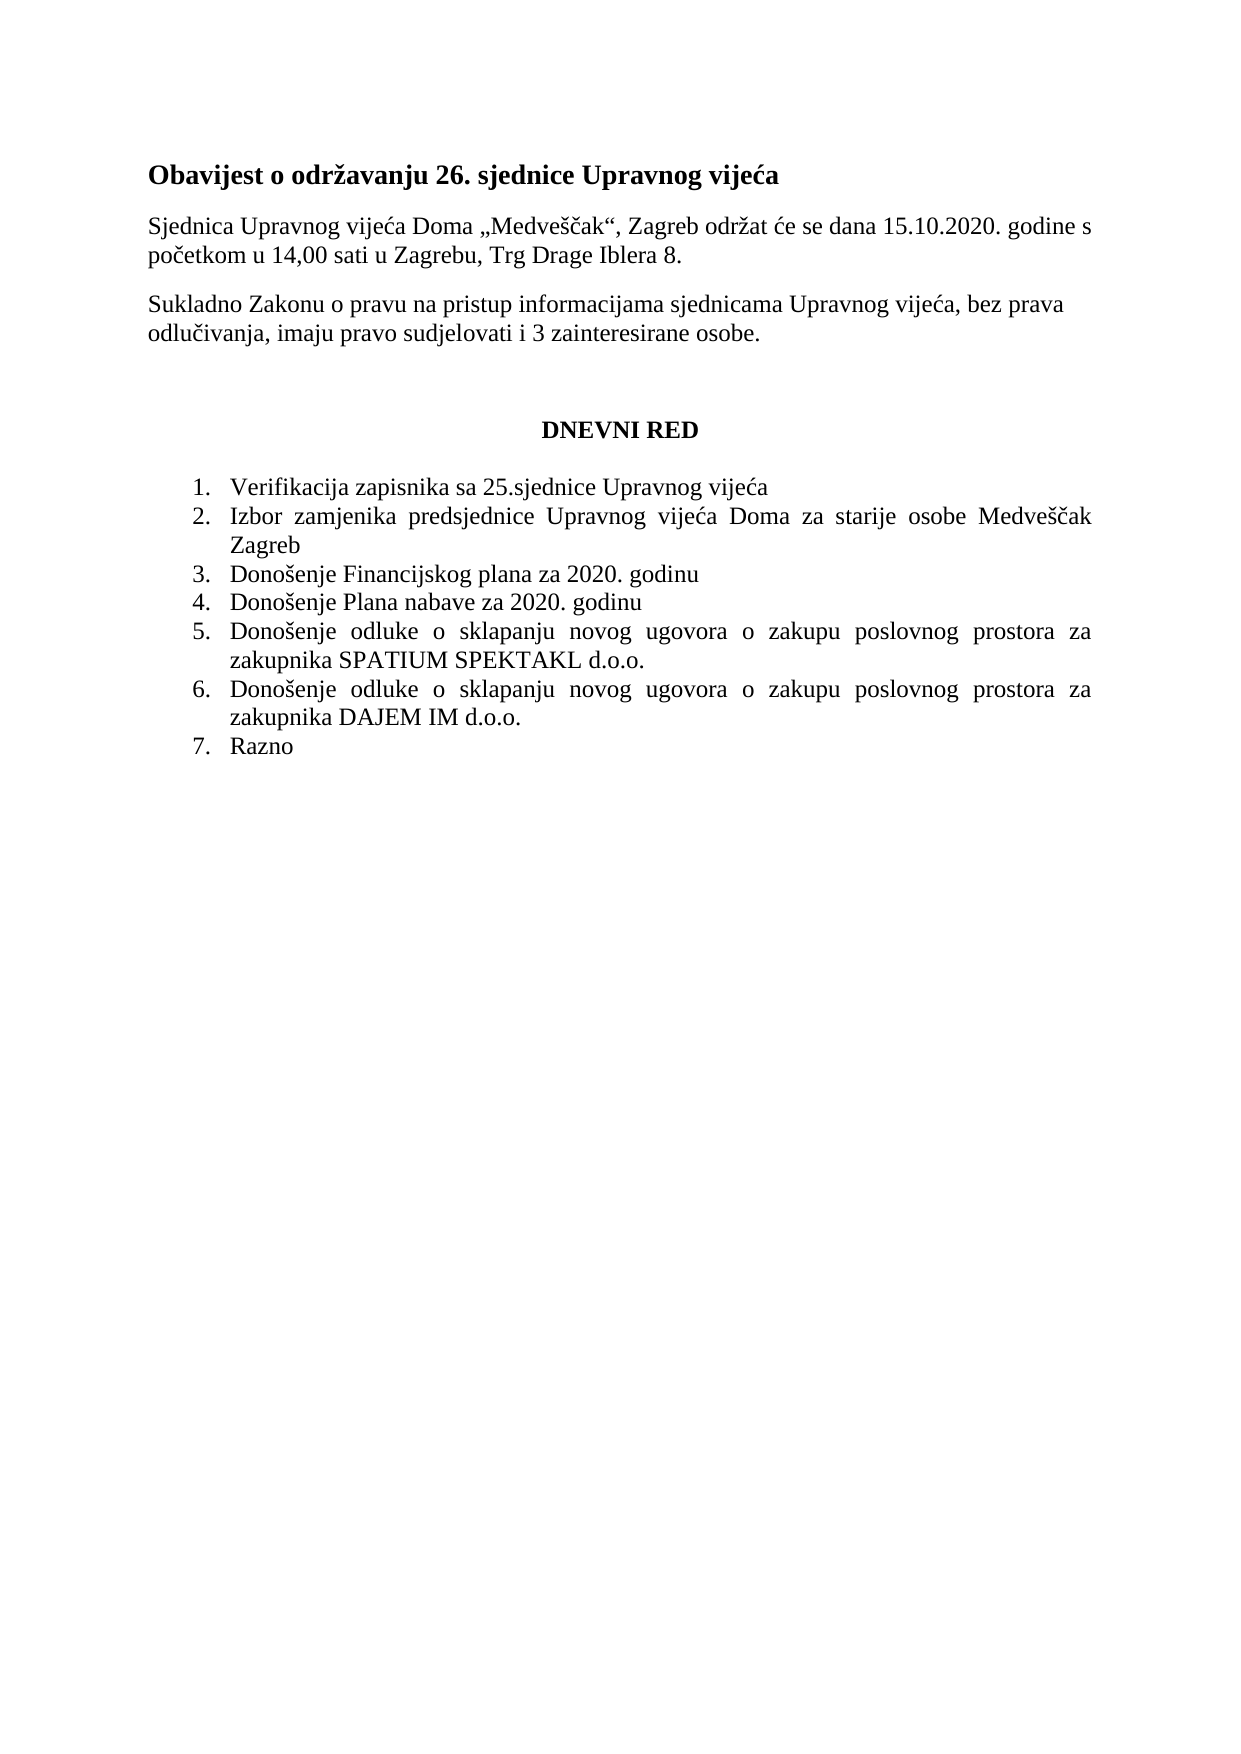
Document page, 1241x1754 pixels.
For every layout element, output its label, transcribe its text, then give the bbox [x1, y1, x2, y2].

list Izbor zamjenika predsjednice Upravnog vijeća Doma za starije osobe Medveščak Zagreb [192, 501, 1093, 559]
list Donošenje Plana nabave za 2020. godinu [192, 587, 1093, 616]
list Verifikacija zapisnika sa 25.sjednice Upravnog vijeća [192, 472, 1093, 501]
text Sjednica Upravnog vijeća Doma „Medveščak“, Zagreb održat će se dana 15.10.2020. godine s početkom u 14,00 sati u Zagrebu, Trg Drage Iblera 8. [148, 211, 1093, 269]
list Donošenje Financijskog plana za 2020. godinu [192, 559, 1093, 587]
list Donošenje odluke o sklapanju novog ugovora o zakupu poslovnog prostora za zakupnika SPATIUM SPEKTAKL d.o.o. [192, 616, 1093, 674]
list Donošenje odluke o sklapanju novog ugovora o zakupu poslovnog prostora za zakupnika DAJEM IM d.o.o. [192, 674, 1093, 731]
subtitle Obavijest o održavanju 26. sjednice Upravnog vijeća [148, 158, 1093, 190]
text Sukladno Zakonu o pravu na pristup informacijama sjednicama Upravnog vijeća, bez prava odlučivanja, imaju pravo sudjelovati i 3 zainteresirane osobe. [148, 289, 1093, 347]
text DNEVNI RED [148, 415, 1093, 444]
list Razno [192, 731, 1093, 760]
